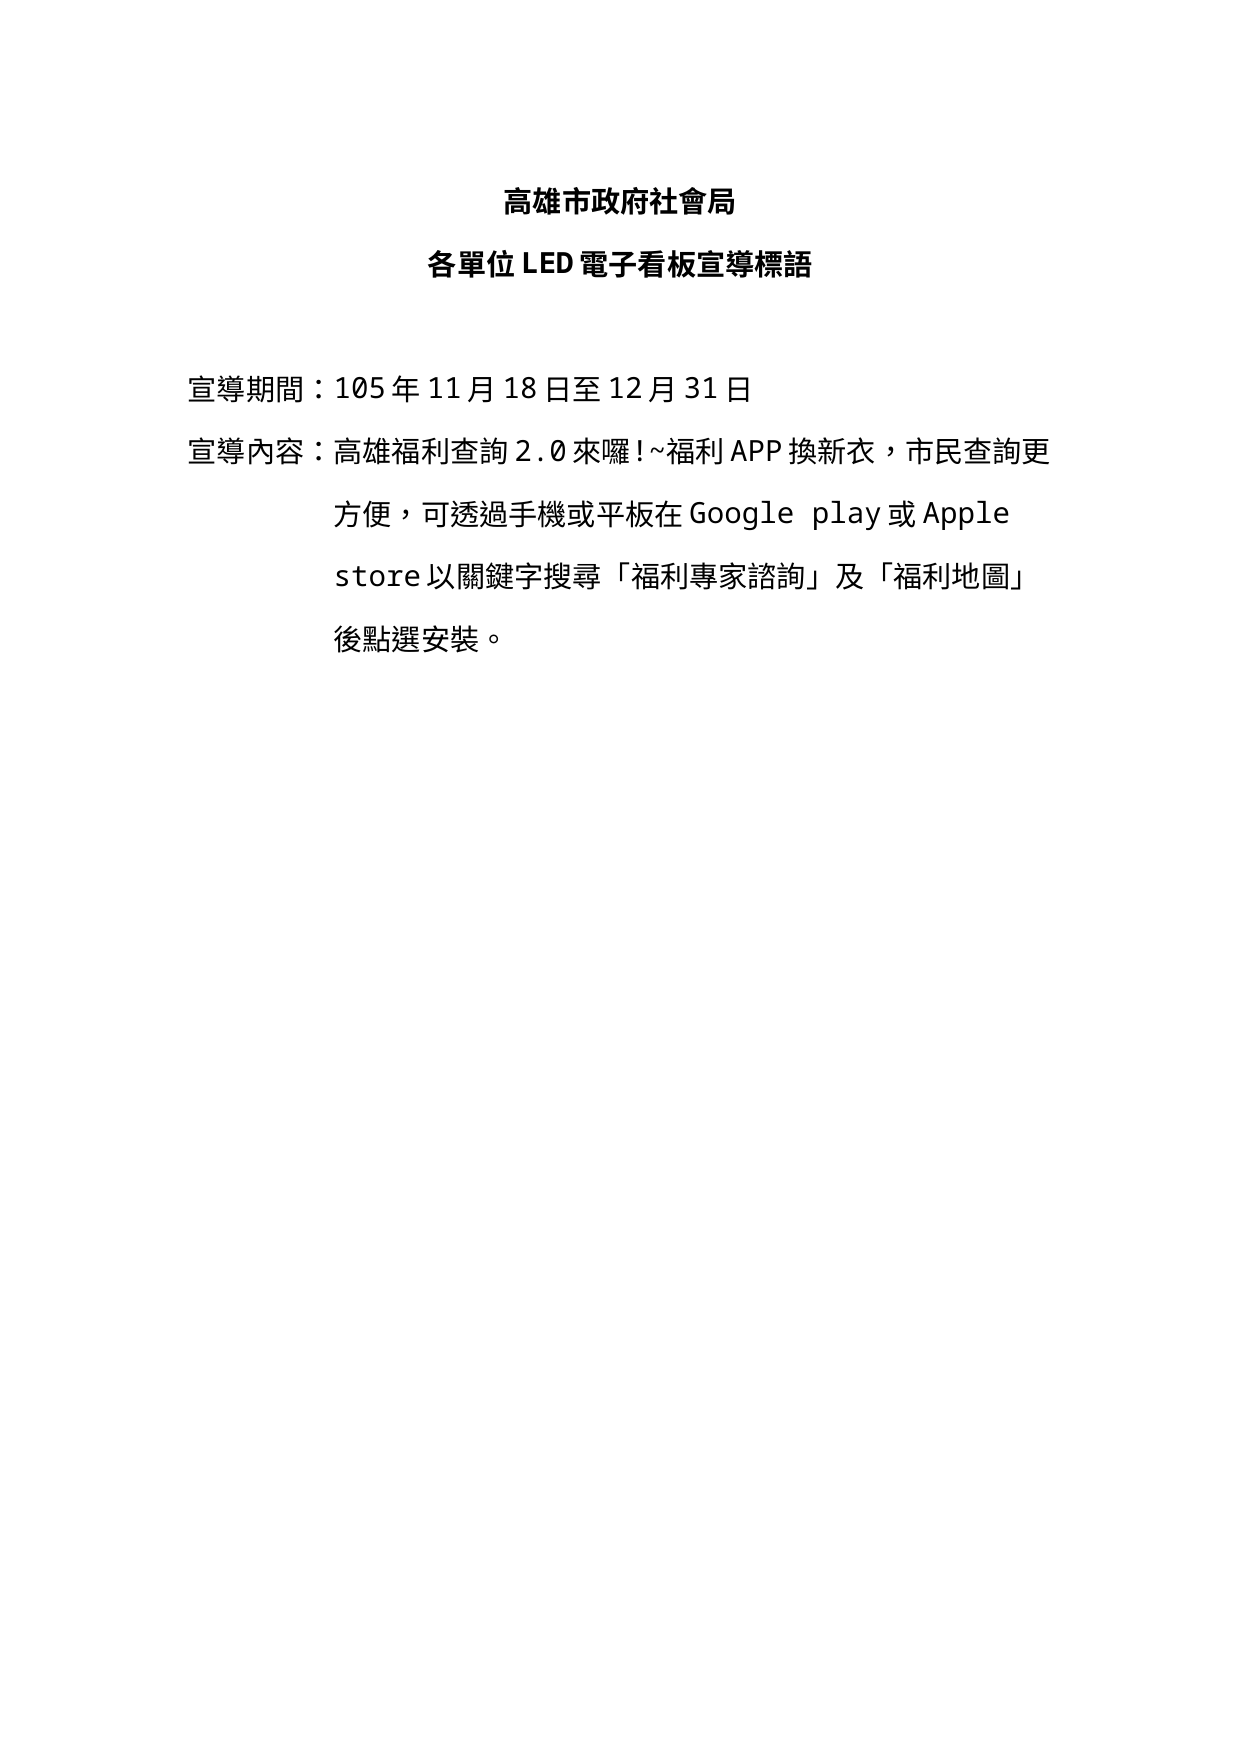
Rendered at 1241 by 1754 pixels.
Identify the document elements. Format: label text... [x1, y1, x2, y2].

text 各單位LED電子看板宣導標語 [187, 221, 1053, 283]
text 宣導內容：高雄福利查詢2.0來囉!~福利APP換新衣，市民查詢更方便，可透過手機或平板在Google play或Apple store以關鍵字搜尋「福利專家諮詢」及「福利地圖」後點選安裝。 [187, 408, 1053, 658]
text 宣導期間：105年11月18日至12月31日 [187, 346, 1053, 408]
text 高雄市政府社會局 [187, 158, 1053, 221]
